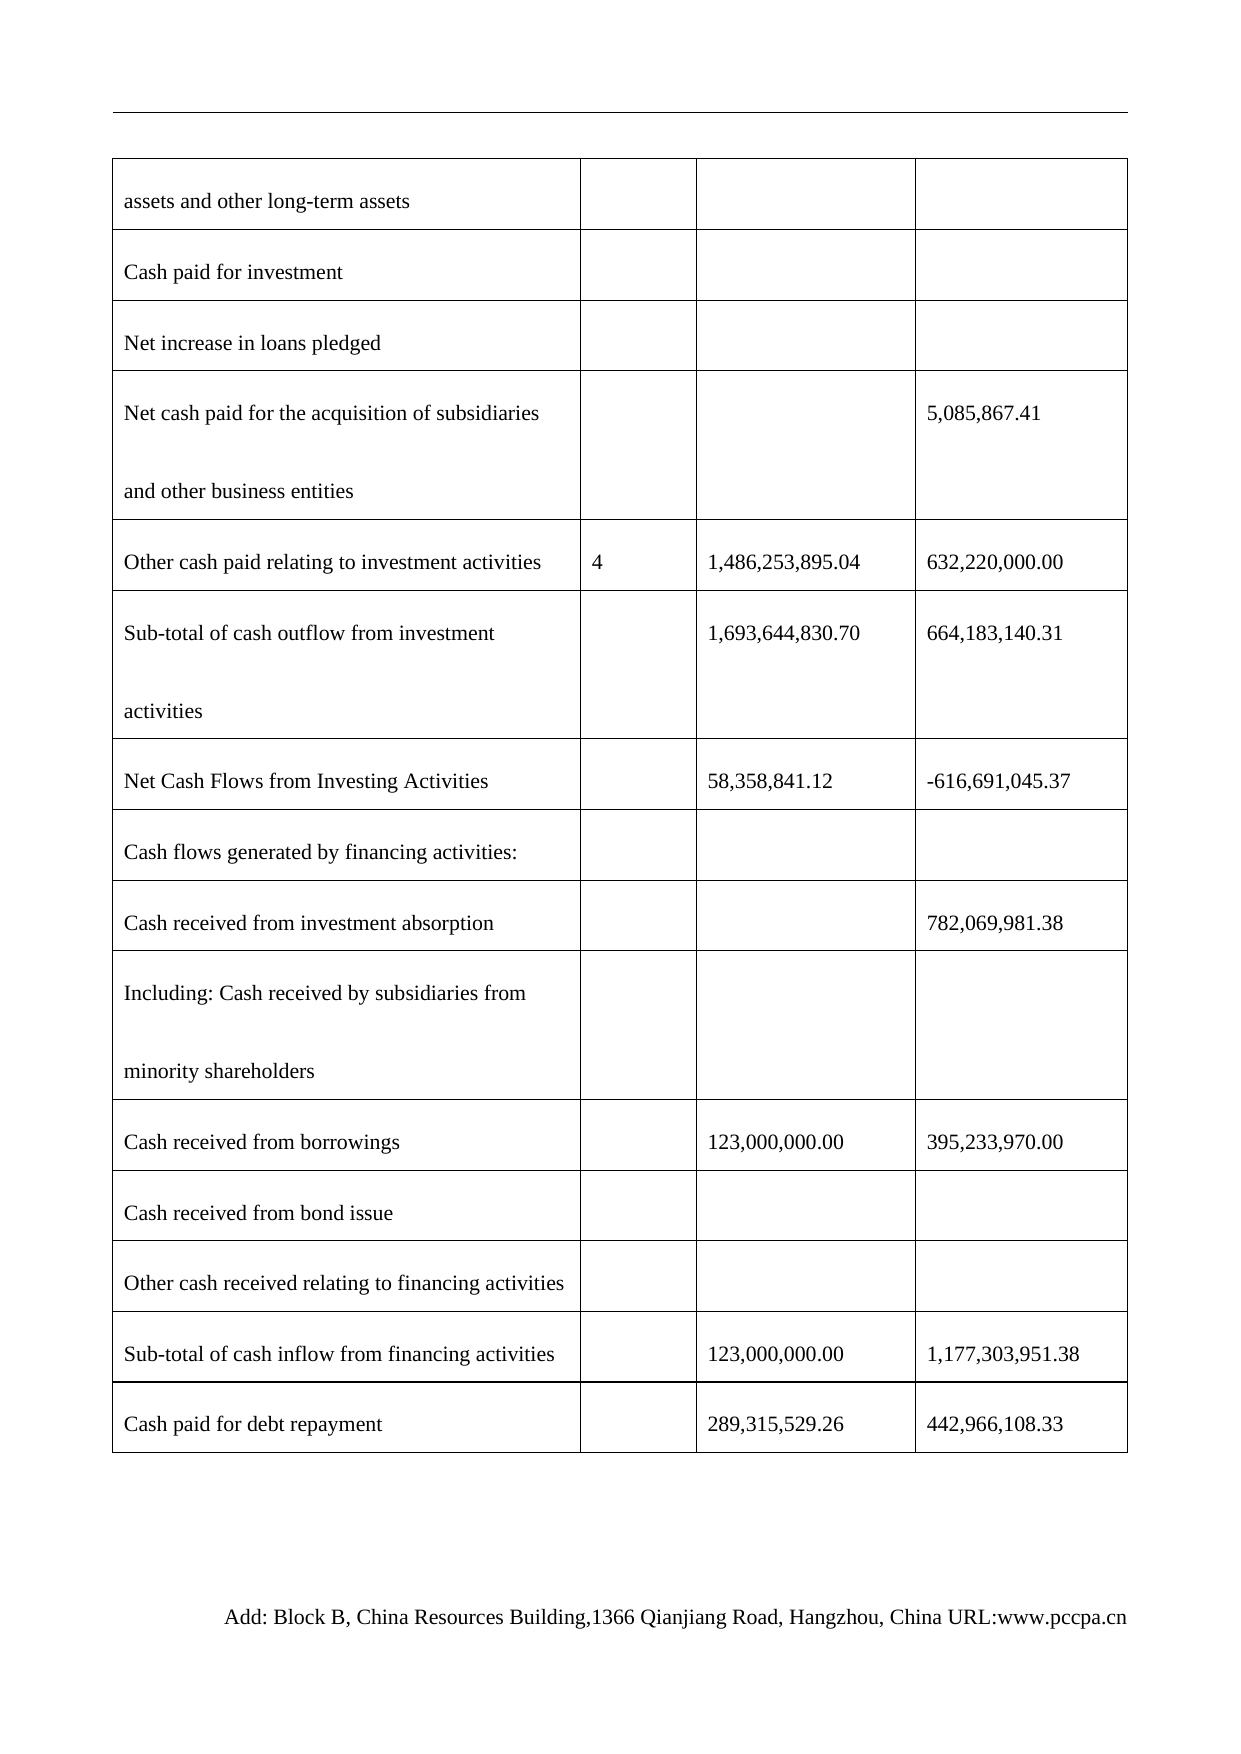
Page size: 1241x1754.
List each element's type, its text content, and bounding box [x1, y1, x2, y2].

table_cell [916, 301, 1127, 370]
table_cell Cash flows generated by financing activities: [113, 810, 580, 879]
table_cell [581, 1383, 696, 1452]
table_cell Sub-total of cash inflow from financing activities [113, 1312, 580, 1381]
table_cell 123,000,000.00 [697, 1100, 915, 1169]
table_cell [697, 881, 915, 950]
table_cell [916, 159, 1127, 229]
table_cell Net cash paid for the acquisition of subsidiaries and other business entities [113, 371, 580, 519]
table_cell [581, 739, 696, 809]
table_cell 442,966,108.33 [916, 1383, 1127, 1452]
table_cell 395,233,970.00 [916, 1100, 1127, 1169]
table_cell 289,315,529.26 [697, 1383, 915, 1452]
table_cell 58,358,841.12 [697, 739, 915, 809]
table_cell [697, 371, 915, 519]
table_cell [581, 881, 696, 950]
table_cell [581, 1171, 696, 1240]
table_cell Net Cash Flows from Investing Activities [113, 739, 580, 809]
table_cell [697, 1171, 915, 1240]
table_cell [581, 371, 696, 519]
table_cell [581, 951, 696, 1099]
table_cell 782,069,981.38 [916, 881, 1127, 950]
table_cell [916, 1241, 1127, 1311]
table_cell [581, 301, 696, 370]
table_cell -616,691,045.37 [916, 739, 1127, 809]
table_cell Sub-total of cash outflow from investment activities [113, 591, 580, 738]
table_cell [581, 1312, 696, 1381]
table_cell [697, 159, 915, 229]
table_cell Cash received from investment absorption [113, 881, 580, 950]
table_cell [697, 301, 915, 370]
table_cell 1,486,253,895.04 [697, 520, 915, 589]
table_cell [916, 951, 1127, 1099]
table_cell [916, 230, 1127, 299]
table_cell [581, 1241, 696, 1311]
table_cell Including: Cash received by subsidiaries from minority shareholders [113, 951, 580, 1099]
table_cell assets and other long-term assets [113, 159, 580, 229]
table_cell Cash received from borrowings [113, 1100, 580, 1169]
table_cell [581, 810, 696, 879]
table_cell 1,693,644,830.70 [697, 591, 915, 738]
table_cell [697, 230, 915, 299]
table_cell Other cash received relating to financing activities [113, 1241, 580, 1311]
table_cell 4 [581, 520, 696, 589]
table_cell Cash received from bond issue [113, 1171, 580, 1240]
table_cell Cash paid for investment [113, 230, 580, 299]
table_cell [581, 159, 696, 229]
table_cell Other cash paid relating to investment activities [113, 520, 580, 589]
table_cell 1,177,303,951.38 [916, 1312, 1127, 1381]
table_cell 123,000,000.00 [697, 1312, 915, 1381]
table_cell [916, 810, 1127, 879]
table_cell [697, 951, 915, 1099]
table_cell Net increase in loans pledged [113, 301, 580, 370]
table_cell [581, 591, 696, 738]
table_cell [697, 810, 915, 879]
table_cell [697, 1241, 915, 1311]
table_cell 632,220,000.00 [916, 520, 1127, 589]
table_cell [581, 1100, 696, 1169]
table_cell 5,085,867.41 [916, 371, 1127, 519]
table_cell [916, 1171, 1127, 1240]
table_cell Cash paid for debt repayment [113, 1383, 580, 1452]
table_cell [581, 230, 696, 299]
table_cell 664,183,140.31 [916, 591, 1127, 738]
